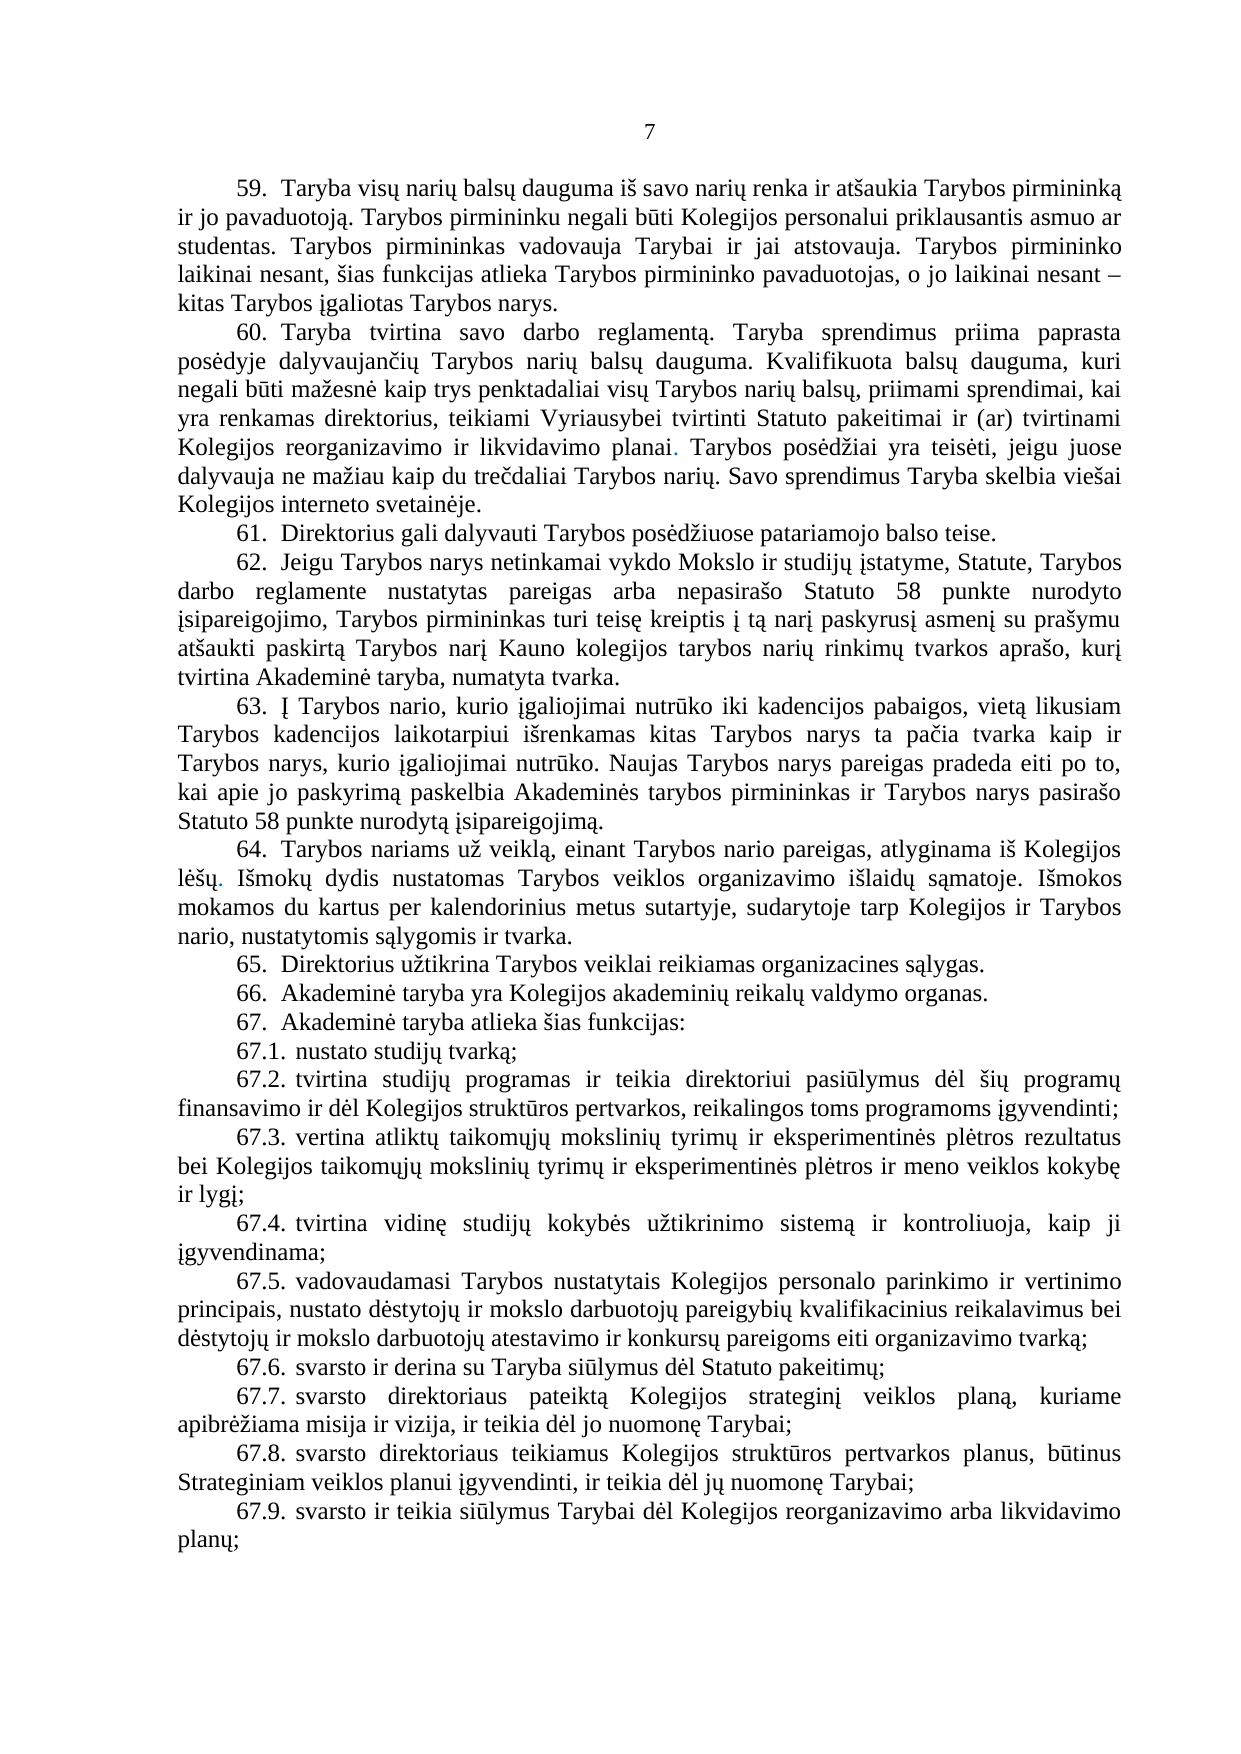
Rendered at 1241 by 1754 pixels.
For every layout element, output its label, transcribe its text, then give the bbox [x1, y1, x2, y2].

text 62. Jeigu Tarybos narys netinkamai vykdo Mokslo ir studijų įstatyme, Statute, Tarybos darbo reglamente nustatytas pareigas arba nepasirašo Statuto 58 punkte nurodyto įsipareigojimo, Tarybos pirmininkas turi teisę kreiptis į tą narį paskyrusį asmenį su prašymu atšaukti paskirtą Tarybos narį Kauno kolegijos tarybos narių rinkimų tvarkos aprašo, kurį tvirtina Akademinė taryba, numatyta tvarka. [177, 547, 1122, 691]
text 63. Į Tarybos nario, kurio įgaliojimai nutrūko iki kadencijos pabaigos, vietą likusiam Tarybos kadencijos laikotarpiui išrenkamas kitas Tarybos narys ta pačia tvarka kaip ir Tarybos narys, kurio įgaliojimai nutrūko. Naujas Tarybos narys pareigas pradeda eiti po to, kai apie jo paskyrimą paskelbia Akademinės tarybos pirmininkas ir Tarybos narys pasirašo Statuto 58 punkte nurodytą įsipareigojimą. [177, 691, 1122, 834]
text 67.6. svarsto ir derina su Taryba siūlymus dėl Statuto pakeitimų; [177, 1352, 1122, 1381]
text 67.5. vadovaudamasi Tarybos nustatytais Kolegijos personalo parinkimo ir vertinimo principais, nustato dėstytojų ir mokslo darbuotojų pareigybių kvalifikacinius reikalavimus bei dėstytojų ir mokslo darbuotojų atestavimo ir konkursų pareigoms eiti organizavimo tvarką; [177, 1266, 1122, 1352]
text 61. Direktorius gali dalyvauti Tarybos posėdžiuose patariamojo balso teise. [177, 518, 1122, 547]
text 67. Akademinė taryba atlieka šias funkcijas: [177, 1007, 1122, 1036]
text 67.1. nustato studijų tvarką; [177, 1036, 1122, 1064]
text 67.2. tvirtina studijų programas ir teikia direktoriui pasiūlymus dėl šių programų finansavimo ir dėl Kolegijos struktūros pertvarkos, reikalingos toms programoms įgyvendinti; [177, 1064, 1122, 1122]
text 67.8. svarsto direktoriaus teikiamus Kolegijos struktūros pertvarkos planus, būtinus Strateginiam veiklos planui įgyvendinti, ir teikia dėl jų nuomonę Tarybai; [177, 1438, 1122, 1496]
text 67.3. vertina atliktų taikomųjų mokslinių tyrimų ir eksperimentinės plėtros rezultatus bei Kolegijos taikomųjų mokslinių tyrimų ir eksperimentinės plėtros ir meno veiklos kokybę ir lygį; [177, 1122, 1122, 1208]
text 59. Taryba visų narių balsų dauguma iš savo narių renka ir atšaukia Tarybos pirmininką ir jo pavaduotoją. Tarybos pirmininku negali būti Kolegijos personalui priklausantis asmuo ar studentas. Tarybos pirmininkas vadovauja Tarybai ir jai atstovauja. Tarybos pirmininko laikinai nesant, šias funkcijas atlieka Tarybos pirmininko pavaduotojas, o jo laikinai nesant – kitas Tarybos įgaliotas Tarybos narys. [177, 173, 1122, 317]
text 64. Tarybos nariams už veiklą, einant Tarybos nario pareigas, atlyginama iš Kolegijos lėšų. Išmokų dydis nustatomas Tarybos veiklos organizavimo išlaidų sąmatoje. Išmokos mokamos du kartus per kalendorinius metus sutartyje, sudarytoje tarp Kolegijos ir Tarybos nario, nustatytomis sąlygomis ir tvarka. [177, 834, 1122, 949]
text 60. Taryba tvirtina savo darbo reglamentą. Taryba sprendimus priima paprasta posėdyje dalyvaujančių Tarybos narių balsų dauguma. Kvalifikuota balsų dauguma, kuri negali būti mažesnė kaip trys penktadaliai visų Tarybos narių balsų, priimami sprendimai, kai yra renkamas direktorius, teikiami Vyriausybei tvirtinti Statuto pakeitimai ir (ar) tvirtinami Kolegijos reorganizavimo ir likvidavimo planai. Tarybos posėdžiai yra teisėti, jeigu juose dalyvauja ne mažiau kaip du trečdaliai Tarybos narių. Savo sprendimus Taryba skelbia viešai Kolegijos interneto svetainėje. [177, 317, 1122, 518]
text 67.9. svarsto ir teikia siūlymus Tarybai dėl Kolegijos reorganizavimo arba likvidavimo planų; [177, 1496, 1122, 1553]
text 66. Akademinė taryba yra Kolegijos akademinių reikalų valdymo organas. [177, 978, 1122, 1007]
text 67.4. tvirtina vidinę studijų kokybės užtikrinimo sistemą ir kontroliuoja, kaip ji įgyvendinama; [177, 1208, 1122, 1266]
text 67.7. svarsto direktoriaus pateiktą Kolegijos strateginį veiklos planą, kuriame apibrėžiama misija ir vizija, ir teikia dėl jo nuomonę Tarybai; [177, 1381, 1122, 1438]
text 65. Direktorius užtikrina Tarybos veiklai reikiamas organizacines sąlygas. [177, 949, 1122, 978]
